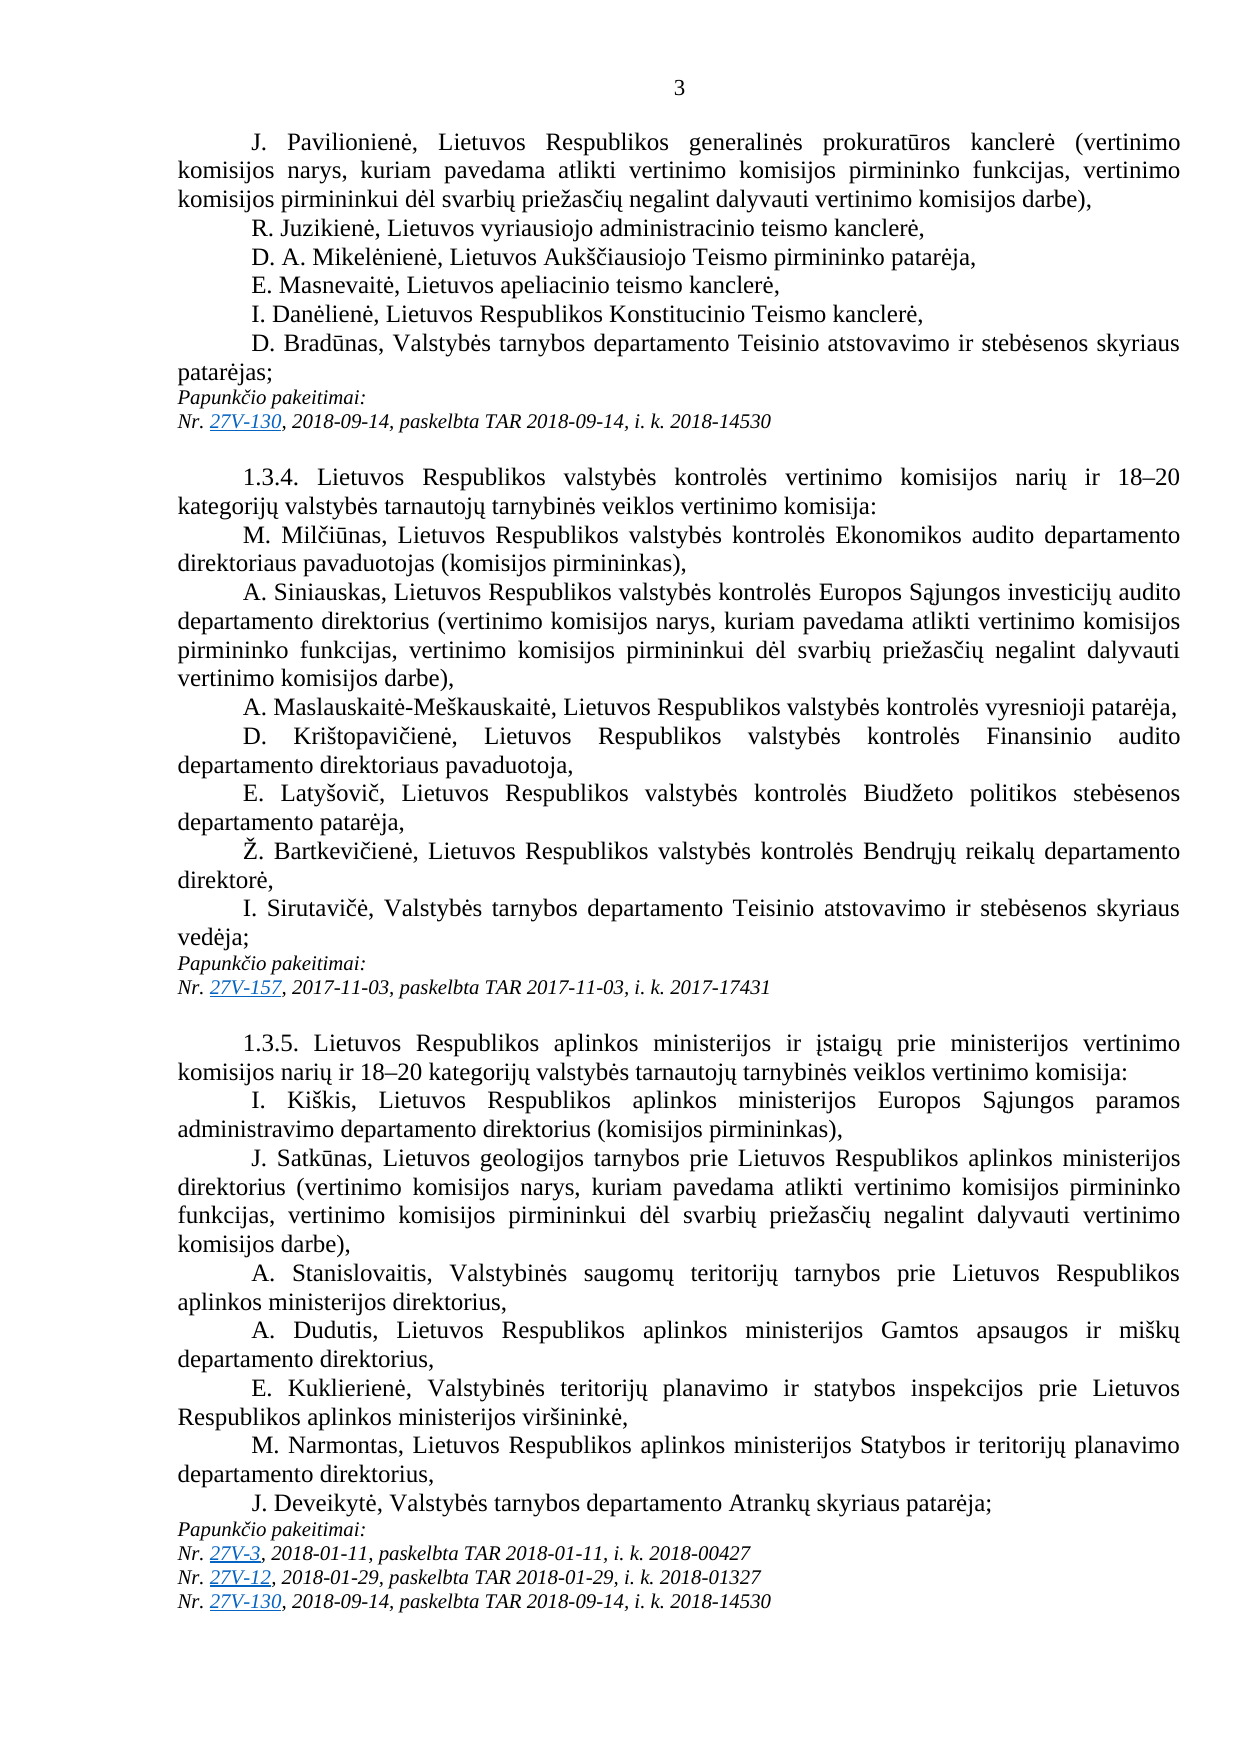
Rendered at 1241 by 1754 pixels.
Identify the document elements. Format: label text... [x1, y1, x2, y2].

text J. Deveikytė, Valstybės tarnybos departamento Atrankų skyriaus patarėja; [177, 1488, 1181, 1517]
text I. Danėlienė, Lietuvos Respublikos Konstitucinio Teismo kanclerė, [177, 299, 1181, 328]
text I. Sirutavičė, Valstybės tarnybos departamento Teisinio atstovavimo ir stebėsenos skyriaus vedėja; [177, 893, 1181, 951]
text R. Juzikienė, Lietuvos vyriausiojo administracinio teismo kanclerė, [177, 213, 1181, 242]
text A. Stanislovaitis, Valstybinės saugomų teritorijų tarnybos prie Lietuvos Respublikos aplinkos ministerijos direktorius, [177, 1258, 1181, 1315]
text Papunkčio pakeitimai: [177, 951, 1181, 975]
text A. Maslauskaitė-Meškauskaitė, Lietuvos Respublikos valstybės kontrolės vyresnioji patarėja, [177, 692, 1181, 721]
text Nr. 27V-130, 2018-09-14, paskelbta TAR 2018-09-14, i. k. 2018-14530 [177, 409, 1181, 433]
text M. Narmontas, Lietuvos Respublikos aplinkos ministerijos Statybos ir teritorijų planavimo departamento direktorius, [177, 1430, 1181, 1488]
text A. Siniauskas, Lietuvos Respublikos valstybės kontrolės Europos Sąjungos investicijų audito departamento direktorius (vertinimo komisijos narys, kuriam pavedama atlikti vertinimo komisijos pirmininko funkcijas, vertinimo komisijos pirmininkui dėl svarbių priežasčių negalint dalyvauti vertinimo komisijos darbe), [177, 577, 1181, 692]
text 1.3.4. Lietuvos Respublikos valstybės kontrolės vertinimo komisijos narių ir 18–20 kategorijų valstybės tarnautojų tarnybinės veiklos vertinimo komisija: [177, 462, 1181, 520]
text Nr. 27V-130, 2018-09-14, paskelbta TAR 2018-09-14, i. k. 2018-14530 [177, 1589, 1181, 1613]
text D. Krištopavičienė, Lietuvos Respublikos valstybės kontrolės Finansinio audito departamento direktoriaus pavaduotoja, [177, 721, 1181, 778]
text Papunkčio pakeitimai: [177, 1517, 1181, 1541]
text D. Bradūnas, Valstybės tarnybos departamento Teisinio atstovavimo ir stebėsenos skyriaus patarėjas; [177, 328, 1181, 385]
text Nr. 27V-3, 2018-01-11, paskelbta TAR 2018-01-11, i. k. 2018-00427 [177, 1541, 1181, 1565]
text 1.3.5. Lietuvos Respublikos aplinkos ministerijos ir įstaigų prie ministerijos vertinimo komisijos narių ir 18–20 kategorijų valstybės tarnautojų tarnybinės veiklos vertinimo komisija: [177, 1028, 1181, 1085]
text Ž. Bartkevičienė, Lietuvos Respublikos valstybės kontrolės Bendrųjų reikalų departamento direktorė, [177, 836, 1181, 893]
text I. Kiškis, Lietuvos Respublikos aplinkos ministerijos Europos Sąjungos paramos administravimo departamento direktorius (komisijos pirmininkas), [177, 1085, 1181, 1143]
text Papunkčio pakeitimai: [177, 385, 1181, 409]
text M. Milčiūnas, Lietuvos Respublikos valstybės kontrolės Ekonomikos audito departamento direktoriaus pavaduotojas (komisijos pirmininkas), [177, 520, 1181, 577]
text E. Masnevaitė, Lietuvos apeliacinio teismo kanclerė, [177, 270, 1181, 299]
text A. Dudutis, Lietuvos Respublikos aplinkos ministerijos Gamtos apsaugos ir miškų departamento direktorius, [177, 1315, 1181, 1373]
text Nr. 27V-157, 2017-11-03, paskelbta TAR 2017-11-03, i. k. 2017-17431 [177, 975, 1181, 999]
text E. Latyšovič, Lietuvos Respublikos valstybės kontrolės Biudžeto politikos stebėsenos departamento patarėja, [177, 778, 1181, 836]
text E. Kuklierienė, Valstybinės teritorijų planavimo ir statybos inspekcijos prie Lietuvos Respublikos aplinkos ministerijos viršininkė, [177, 1373, 1181, 1430]
text Nr. 27V-12, 2018-01-29, paskelbta TAR 2018-01-29, i. k. 2018-01327 [177, 1565, 1181, 1589]
text D. A. Mikelėnienė, Lietuvos Aukščiausiojo Teismo pirmininko patarėja, [177, 242, 1181, 270]
text J. Satkūnas, Lietuvos geologijos tarnybos prie Lietuvos Respublikos aplinkos ministerijos direktorius (vertinimo komisijos narys, kuriam pavedama atlikti vertinimo komisijos pirmininko funkcijas, vertinimo komisijos pirmininkui dėl svarbių priežasčių negalint dalyvauti vertinimo komisijos darbe), [177, 1143, 1181, 1258]
text J. Pavilionienė, Lietuvos Respublikos generalinės prokuratūros kanclerė (vertinimo komisijos narys, kuriam pavedama atlikti vertinimo komisijos pirmininko funkcijas, vertinimo komisijos pirmininkui dėl svarbių priežasčių negalint dalyvauti vertinimo komisijos darbe), [177, 127, 1181, 213]
